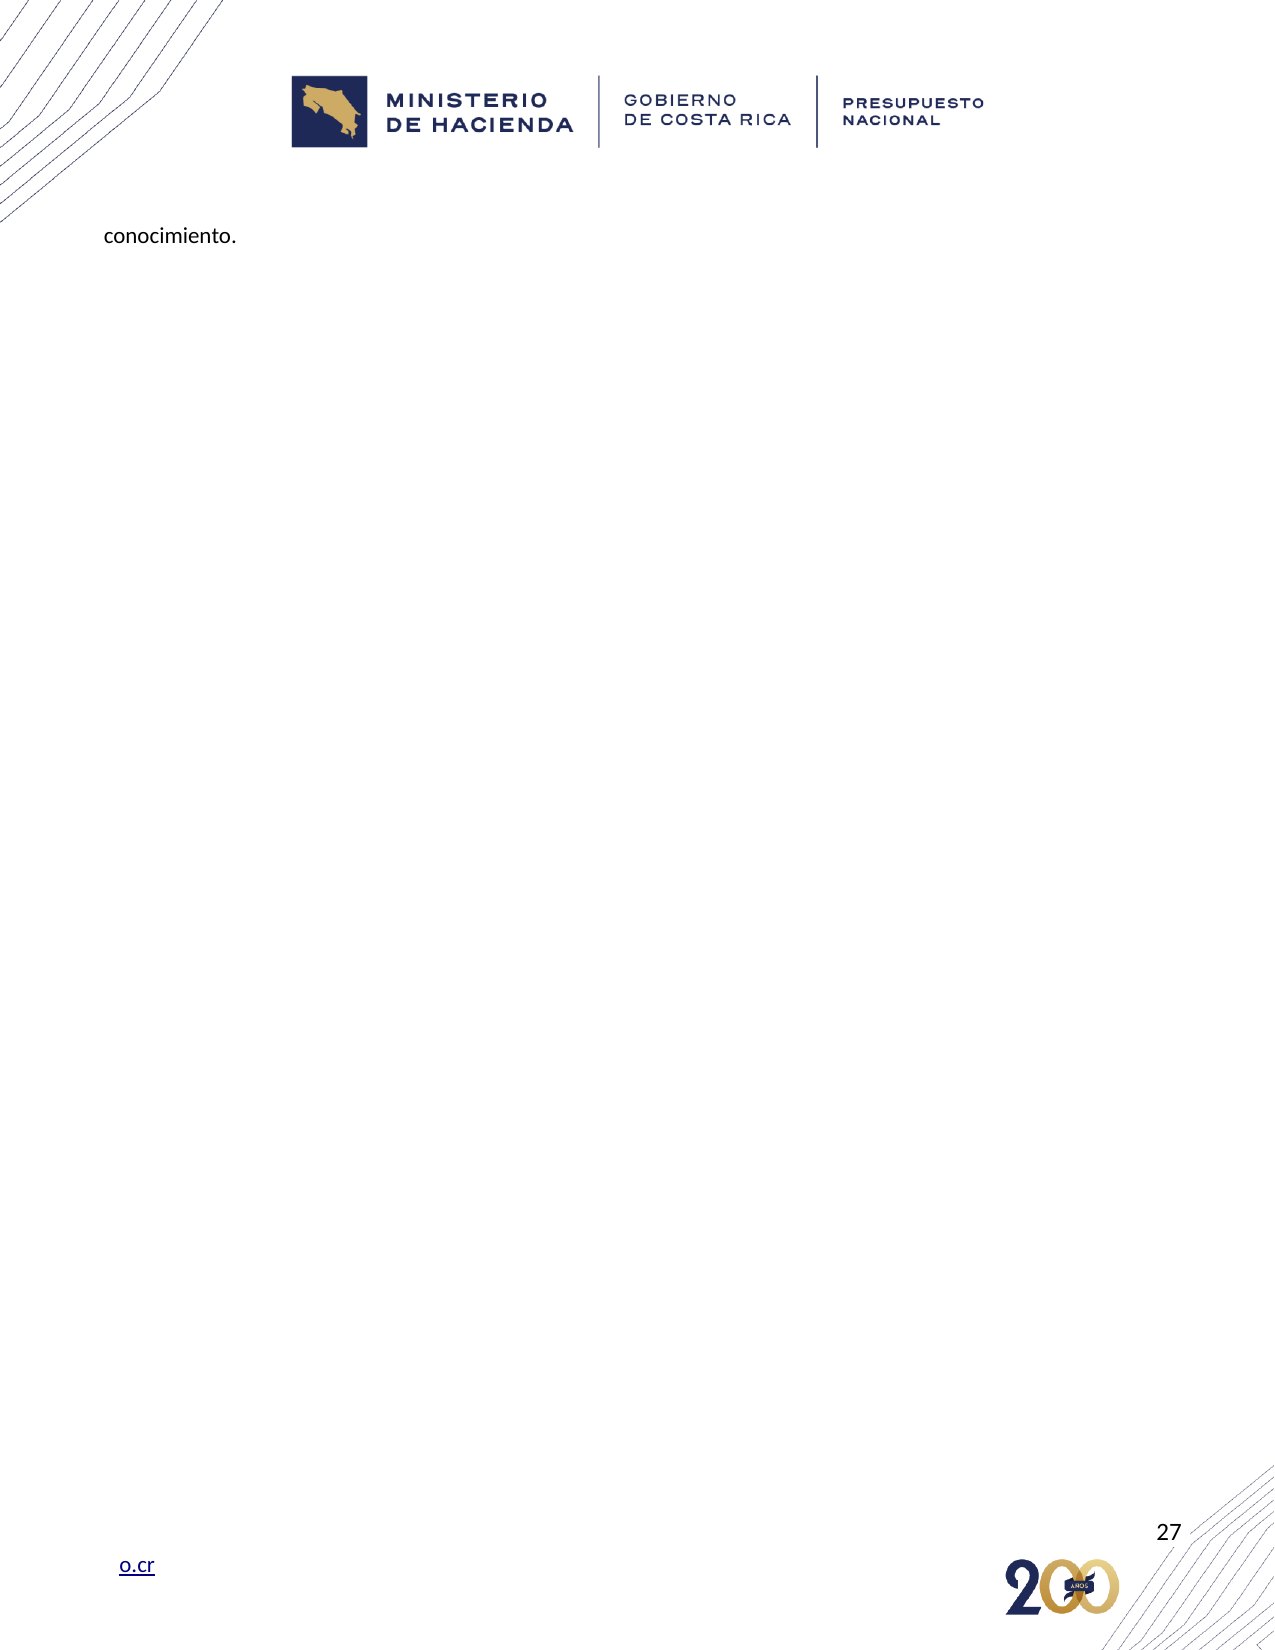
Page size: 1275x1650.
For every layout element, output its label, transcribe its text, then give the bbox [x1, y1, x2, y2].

text conocimiento. [103, 221, 1182, 249]
